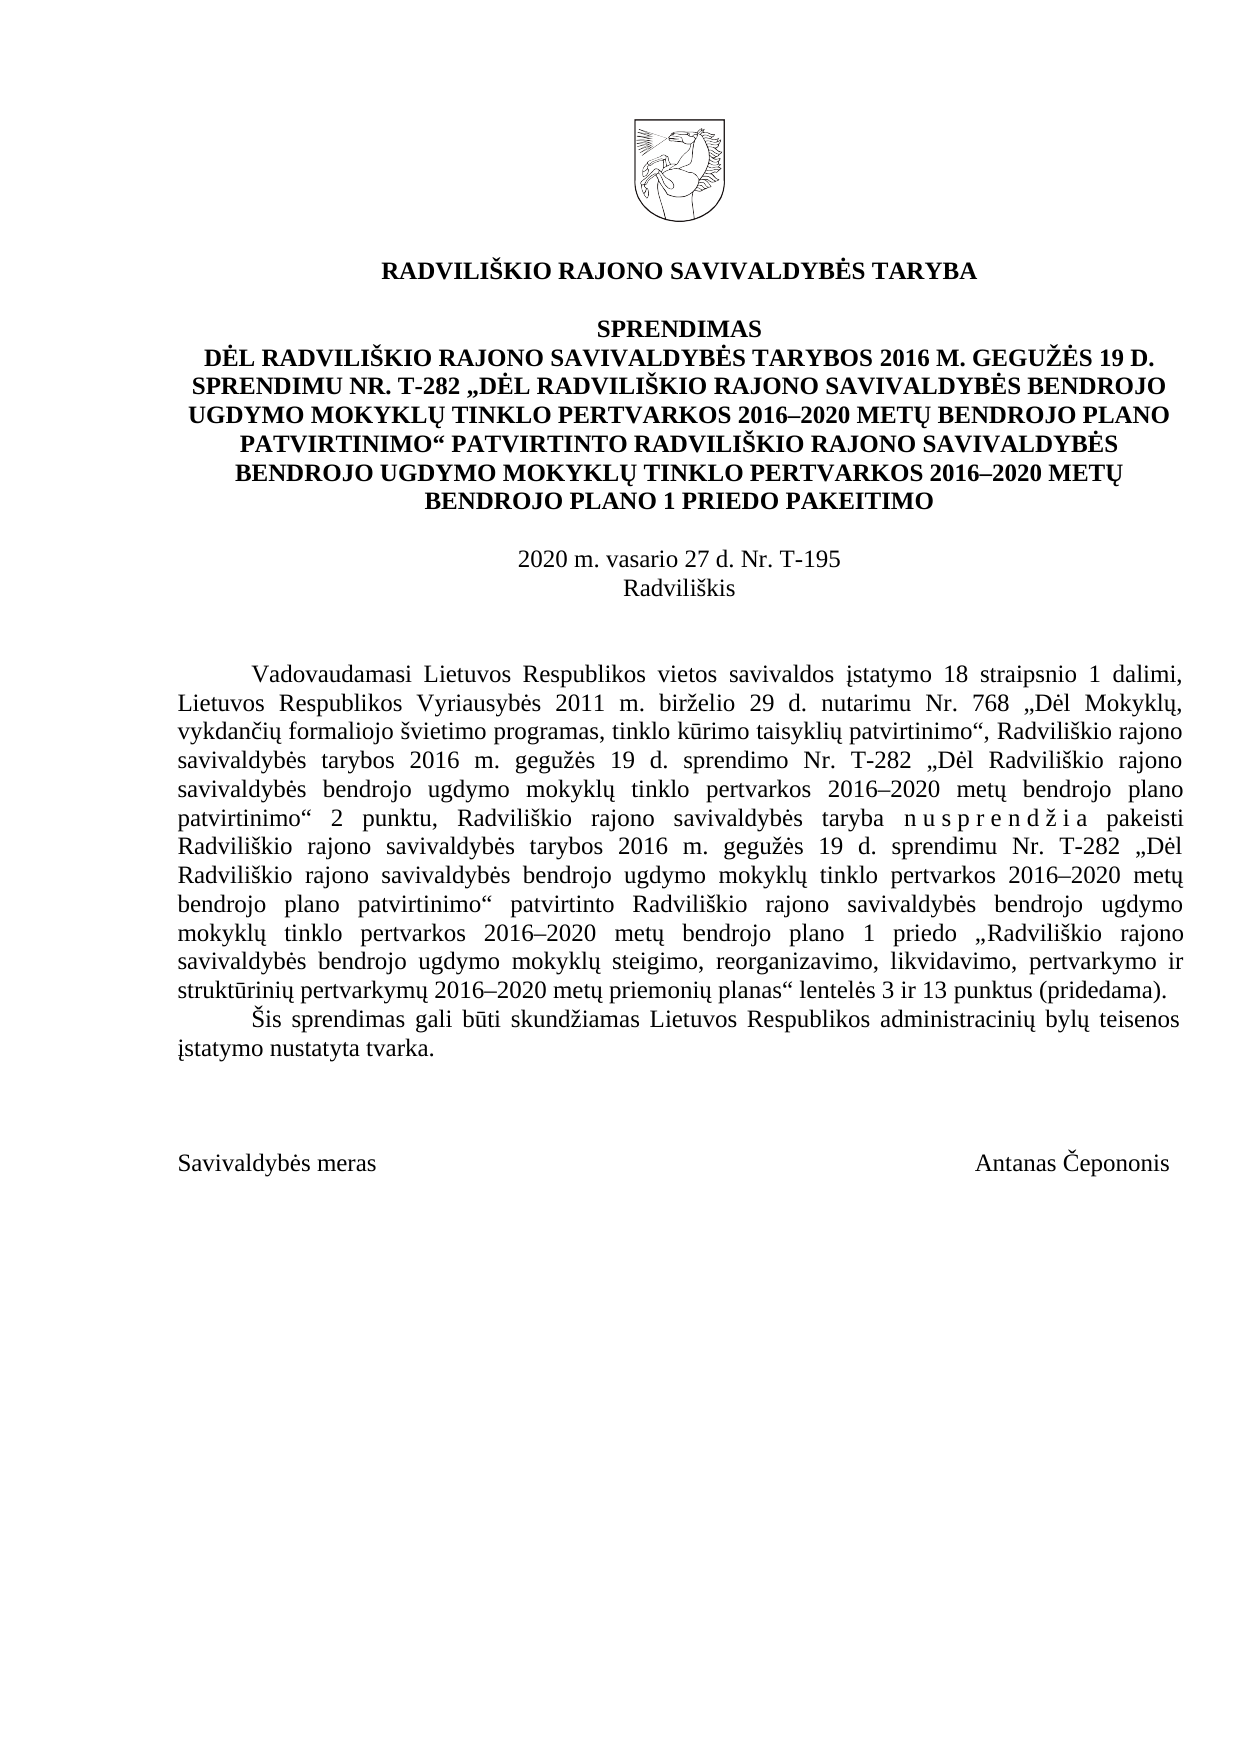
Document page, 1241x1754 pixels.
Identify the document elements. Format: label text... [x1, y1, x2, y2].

text Vadovaudamasi Lietuvos Respublikos vietos savivaldos įstatymo 18 straipsnio 1 dalimi, Lietuvos Respublikos Vyriausybės 2011 m. birželio 29 d. nutarimu Nr. 768 „Dėl Mokyklų, vykdančių formaliojo švietimo programas, tinklo kūrimo taisyklių patvirtinimo“, Radviliškio rajono savivaldybės tarybos 2016 m. gegužės 19 d. sprendimo Nr. T-282 „Dėl Radviliškio rajono savivaldybės bendrojo ugdymo mokyklų tinklo pertvarkos 2016–2020 metų bendrojo plano patvirtinimo“ 2 punktu, Radviliškio rajono savivaldybės taryba nusprendžia pakeisti Radviliškio rajono savivaldybės tarybos 2016 m. gegužės 19 d. sprendimu Nr. T-282 „Dėl Radviliškio rajono savivaldybės bendrojo ugdymo mokyklų tinklo pertvarkos 2016–2020 metų bendrojo plano patvirtinimo“ patvirtinto Radviliškio rajono savivaldybės bendrojo ugdymo mokyklų tinklo pertvarkos 2016–2020 metų bendrojo plano 1 priedo „Radviliškio rajono savivaldybės bendrojo ugdymo mokyklų steigimo, reorganizavimo, likvidavimo, pertvarkymo ir struktūrinių pertvarkymų 2016–2020 metų priemonių planas“ lentelės 3 ir 13 punktus (pridedama). [177, 659, 1184, 1004]
text Radviliškis [177, 573, 1181, 601]
text 2020 m. vasario 27 d. Nr. T-195 [177, 544, 1181, 573]
text SPRENDIMAS [177, 314, 1181, 343]
text Savivaldybės meras Antanas Čepononis [177, 1148, 1181, 1176]
text Šis sprendimas gali būti skundžiamas Lietuvos Respublikos administracinių bylų teisenos įstatymo nustatyta tvarka. [177, 1004, 1181, 1061]
text RADVILIŠKIO RAJONO SAVIVALDYBĖS TARYBA [177, 256, 1181, 285]
text DĖL RADVILIŠKIO RAJONO SAVIVALDYBĖS TARYBOS 2016 M. GEGUŽĖS 19 D. SPRENDIMU NR. T-282 „DĖL RADVILIŠKIO RAJONO SAVIVALDYBĖS BENDROJO UGDYMO MOKYKLŲ TINKLO PERTVARKOS 2016–2020 METŲ BENDROJO PLANO PATVIRTINIMO“ PATVIRTINTO RADVILIŠKIO RAJONO SAVIVALDYBĖS BENDROJO UGDYMO MOKYKLŲ TINKLO PERTVARKOS 2016–2020 METŲ BENDROJO PLANO 1 PRIEDO PAKEITIMO [177, 343, 1181, 515]
